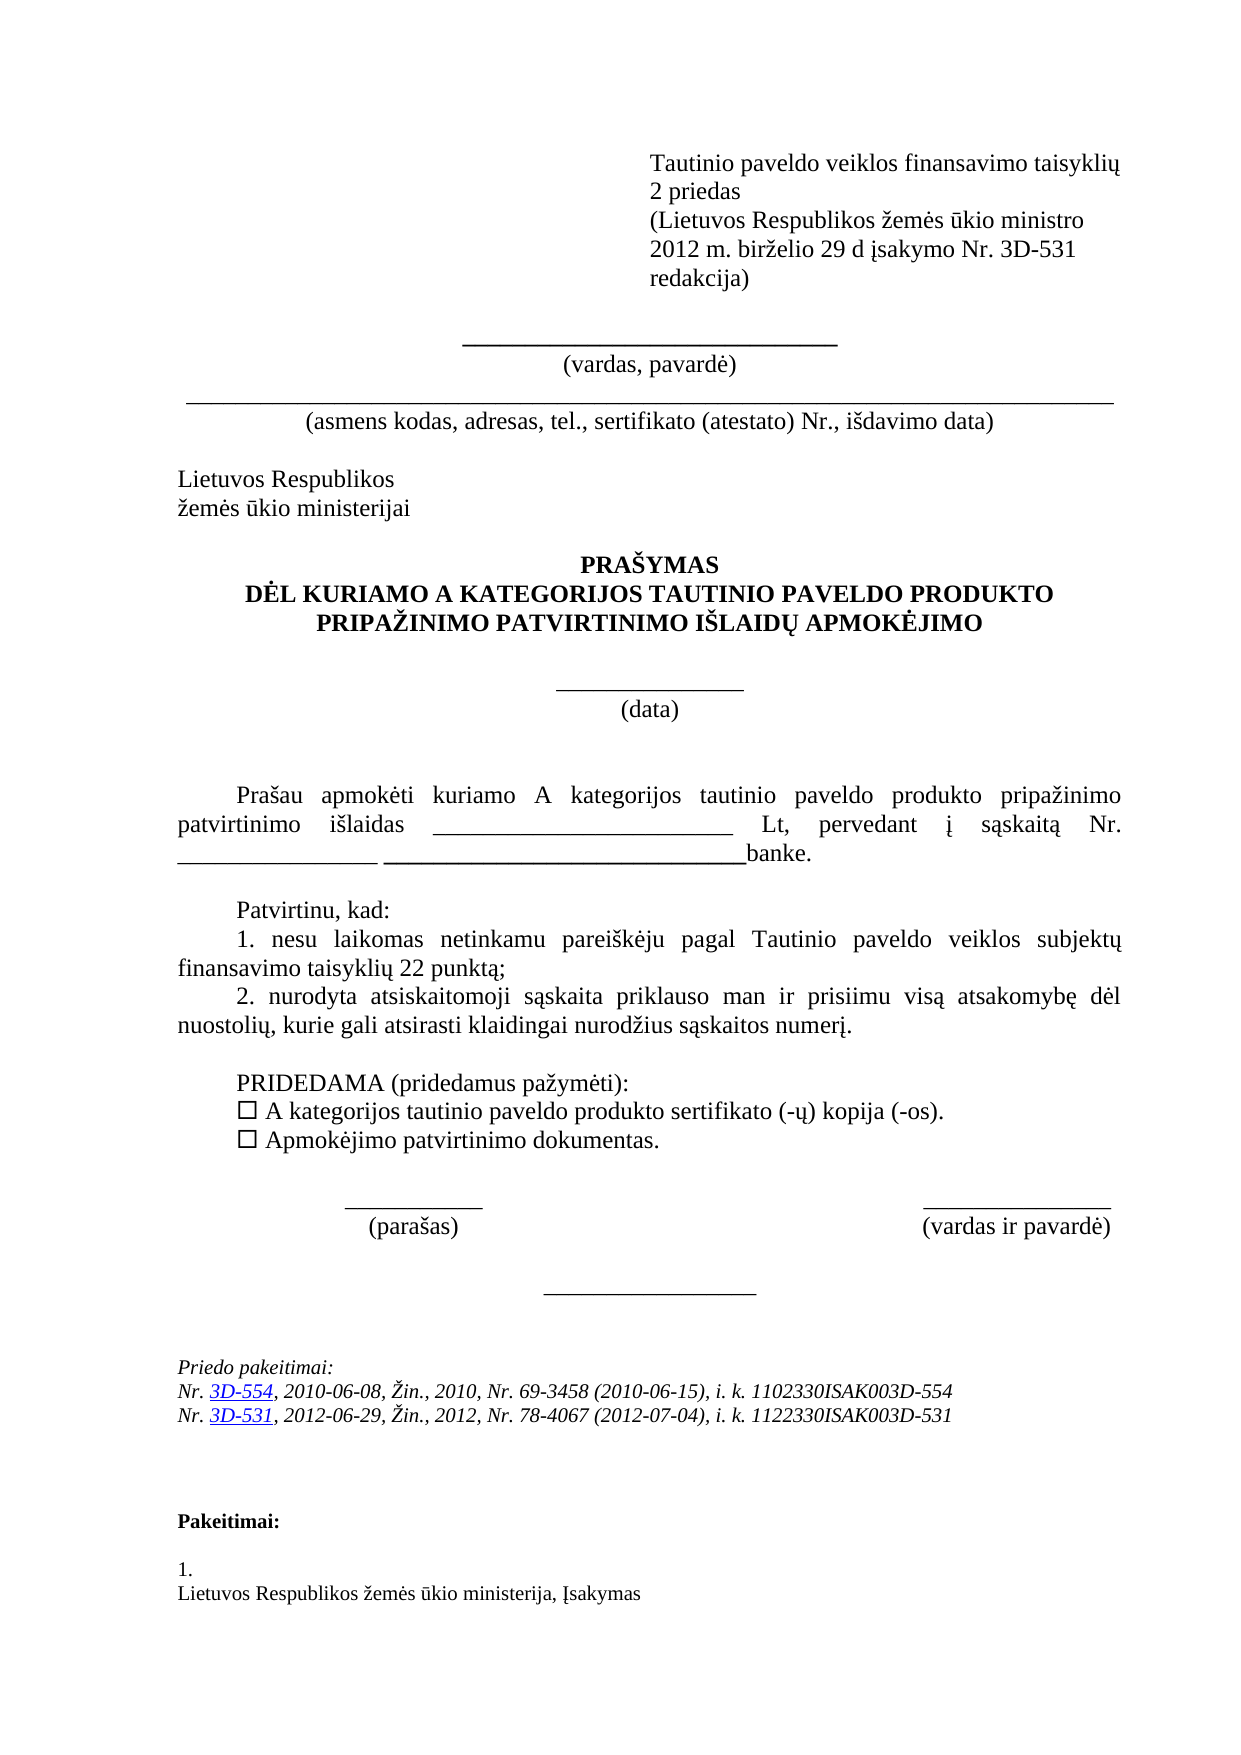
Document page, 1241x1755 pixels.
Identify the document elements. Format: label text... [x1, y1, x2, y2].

text Lietuvos Respublikos [177, 464, 1122, 493]
text (vardas, pavardė) [177, 349, 1122, 378]
text PRAŠYMAS [177, 550, 1122, 579]
text [] A kategorijos tautinio paveldo produkto sertifikato (-ų) kopija (-os). [177, 1096, 1122, 1125]
text Tautinio paveldo veiklos finansavimo taisyklių [649, 148, 1122, 176]
text PRIDEDAMA (pridedamus pažymėti): [177, 1068, 1122, 1096]
table_header _______________ (vardas ir pavardė) [650, 1183, 1122, 1240]
text 1. [177, 1557, 1122, 1581]
text Patvirtinu, kad: [177, 895, 1122, 924]
table_header ___________ (parašas) [177, 1183, 649, 1240]
text žemės ūkio ministerijai [177, 493, 1122, 521]
text (asmens kodas, adresas, tel., sertifikato (atestato) Nr., išdavimo data) [177, 406, 1122, 435]
text 2. nurodyta atsiskaitomoji sąskaita priklauso man ir prisiimu visą atsakomybę dėl nuostolių, kurie gali atsirasti klaidingai nurodžius sąskaitos numerį. [177, 981, 1122, 1039]
text redakcija) [649, 263, 1122, 291]
text Nr. 3D-531, 2012-06-29, Žin., 2012, Nr. 78-4067 (2012-07-04), i. k. 1122330ISAK003D-531 [177, 1403, 1122, 1427]
text Prašau apmokėti kuriamo A kategorijos tautinio paveldo produkto pripažinimo patvirtinimo išlaidas ________________________ Lt, pervedant į sąskaitą Nr. ________________ _____________________________banke. [177, 780, 1122, 866]
text _______________ [177, 665, 1122, 694]
text 2012 m. birželio 29 d įsakymo Nr. 3D-531 [649, 234, 1122, 263]
text Priedo pakeitimai: [177, 1355, 1122, 1379]
text 2 priedas [649, 176, 1122, 205]
text _ [177, 378, 1122, 406]
text Pakeitimai: [177, 1509, 1122, 1533]
text _________________ [177, 1269, 1122, 1298]
text (Lietuvos Respublikos žemės ūkio ministro [649, 205, 1122, 234]
text Lietuvos Respublikos žemės ūkio ministerija, Įsakymas [177, 1581, 1122, 1605]
text [] Apmokėjimo patvirtinimo dokumentas. [177, 1125, 1122, 1154]
text (data) [177, 694, 1122, 723]
text 1. nesu laikomas netinkamu pareiškėju pagal Tautinio paveldo veiklos subjektų finansavimo taisyklių 22 punktą; [177, 924, 1122, 981]
text Nr. 3D-554, 2010-06-08, Žin., 2010, Nr. 69-3458 (2010-06-15), i. k. 1102330ISAK003D-554 [177, 1379, 1122, 1403]
text ______________________________ [177, 320, 1122, 349]
text DĖL KURIAMO A KATEGORIJOS TAUTINIO PAVELDO PRODUKTO PRIPAŽINIMO PATVIRTINIMO IŠLAIDŲ APMOKĖJIMO [177, 579, 1122, 636]
